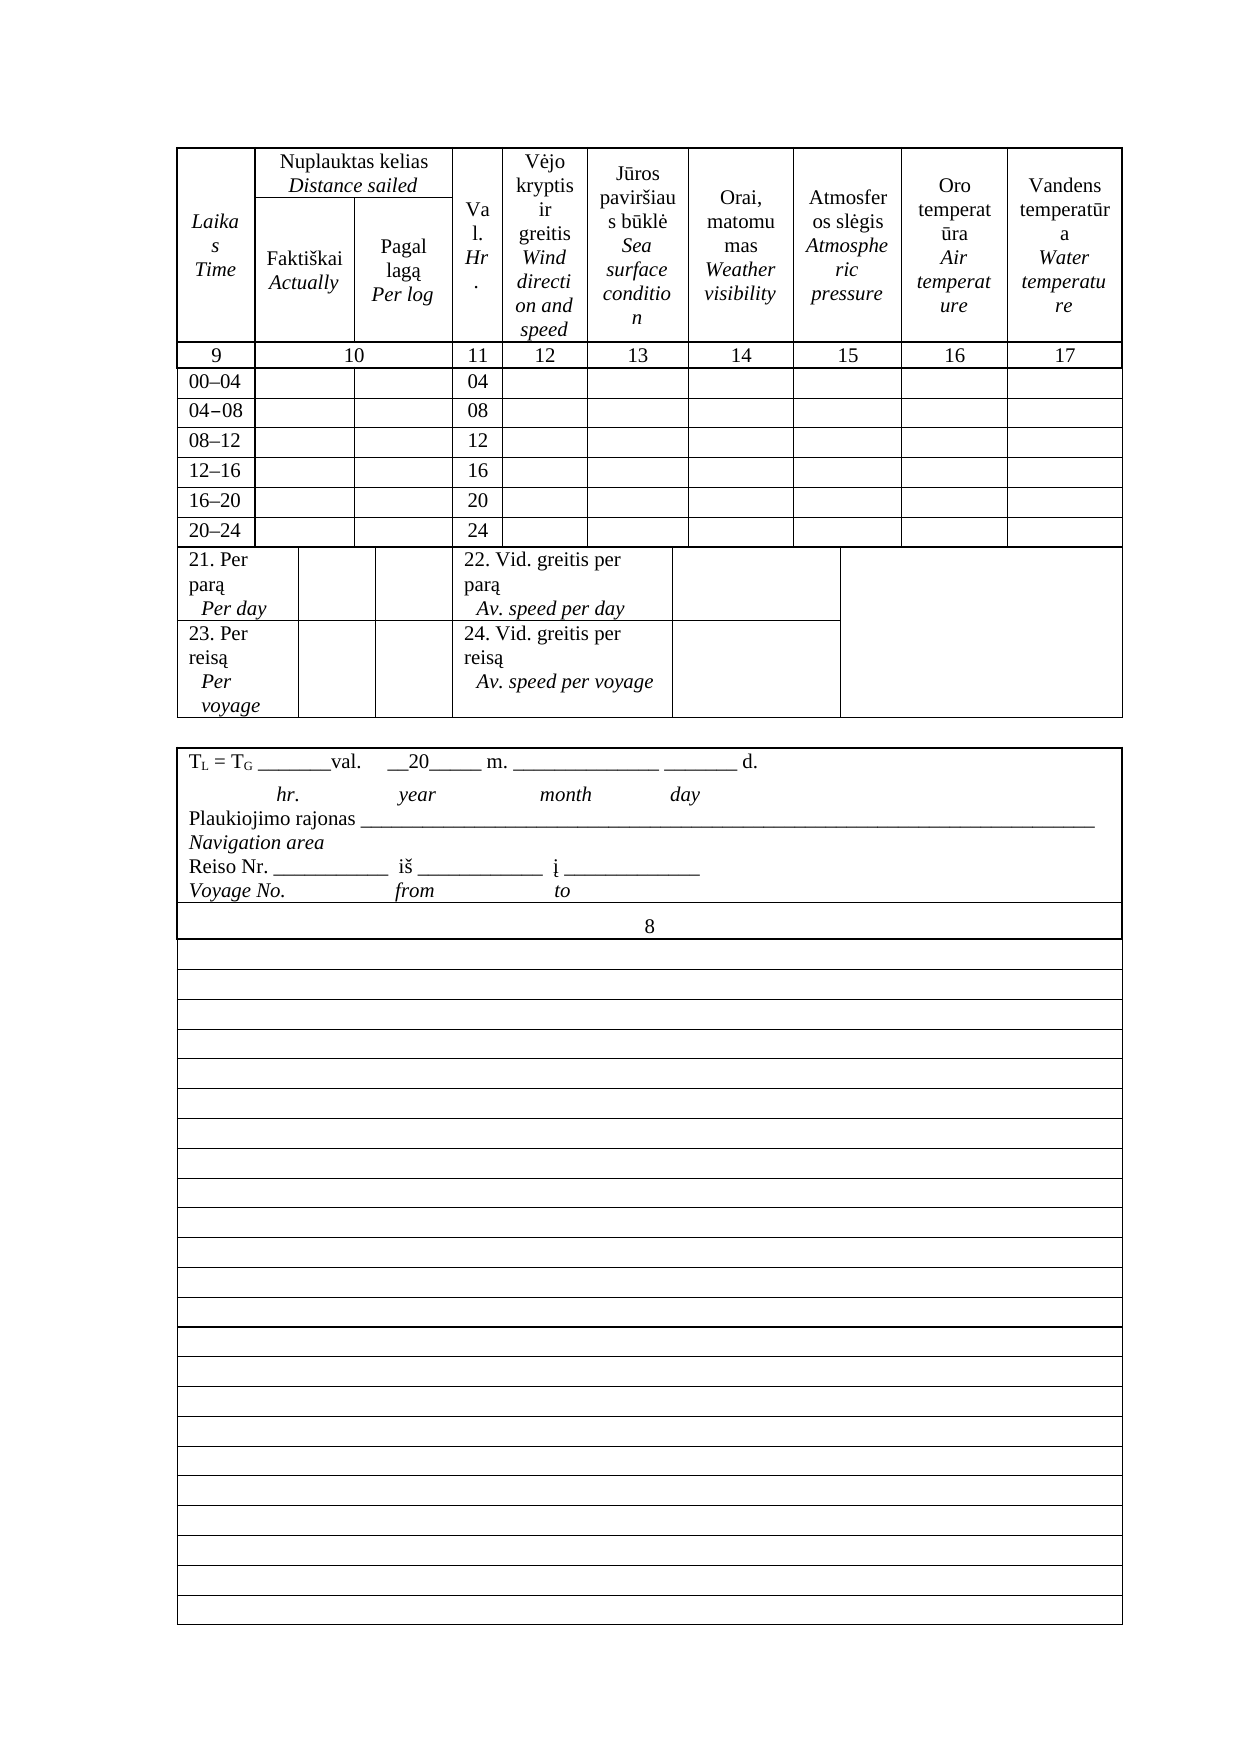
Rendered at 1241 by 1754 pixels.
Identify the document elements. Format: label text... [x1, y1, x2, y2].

table_cell 20–24 [178, 518, 254, 546]
table_cell 14 [689, 343, 793, 367]
table_cell [178, 1179, 1122, 1207]
table_cell [256, 369, 354, 397]
table_cell 10 [256, 343, 452, 367]
table_cell [178, 1059, 1122, 1088]
table_cell 23. Per reisą Per voyage [178, 621, 298, 717]
table_cell 24 [453, 518, 502, 546]
table_cell 13 [588, 343, 688, 367]
table_cell [689, 369, 793, 397]
table_cell [376, 621, 452, 717]
table_cell 24. Vid. greitis per reisą Av. speed per voyage [453, 621, 672, 717]
table_cell [299, 548, 375, 619]
table_cell 04–08 [178, 399, 254, 427]
table_cell [376, 548, 452, 619]
table_header Vėjo kryptis ir greitis Wind direction and speed [503, 149, 587, 341]
table_cell 08 [453, 399, 502, 427]
table_cell 17 [1008, 343, 1121, 367]
table_cell [1008, 369, 1122, 397]
table_cell [503, 518, 587, 546]
table_cell [355, 488, 452, 517]
table_cell [178, 1030, 1122, 1058]
table_cell [673, 548, 840, 619]
table_cell [503, 369, 587, 397]
table_cell 12–16 [178, 458, 254, 487]
table_cell [902, 488, 1007, 517]
table_cell [902, 369, 1007, 397]
table_cell [355, 369, 452, 397]
table_cell [178, 1476, 1122, 1505]
table_cell 22. Vid. greitis per parą Av. speed per day [453, 548, 672, 619]
table_cell 16 [453, 458, 502, 487]
table_cell [178, 1447, 1122, 1475]
table_cell [1008, 458, 1122, 487]
table_cell [178, 1208, 1122, 1237]
table_cell Faktiškai Actually [256, 198, 354, 341]
table_cell [689, 458, 793, 487]
table_header Vandens temperatūra Water temperature [1008, 149, 1121, 341]
table_cell [1008, 518, 1122, 546]
table_cell [503, 488, 587, 517]
table_cell 00–04 [178, 369, 254, 397]
table_cell [178, 1149, 1122, 1177]
table_cell [178, 1387, 1122, 1416]
table_cell [689, 428, 793, 457]
table_cell 15 [794, 343, 901, 367]
table_cell [588, 488, 688, 517]
table_cell [178, 1089, 1122, 1118]
table_cell [178, 970, 1122, 999]
table_cell [355, 399, 452, 427]
table_cell [178, 1357, 1122, 1386]
table_cell [178, 1566, 1122, 1594]
table_cell [256, 518, 354, 546]
table_header Jūros paviršiaus būklė Sea surface condition [588, 149, 688, 341]
table_cell [178, 1000, 1122, 1028]
table_cell [588, 518, 688, 546]
table_cell [178, 1328, 1122, 1356]
table_cell [503, 399, 587, 427]
table_cell [794, 428, 901, 457]
table_cell [256, 428, 354, 457]
table_cell [178, 940, 1122, 969]
table_cell [256, 399, 354, 427]
table_header TL = TG _______val. __20_____ m. ______________ _______ d. hr. year month day Plaukiojimo rajonas Navigation area Reiso Nr. ___________ iš ____________ į _____________ Voyage No. from to [178, 749, 1121, 902]
table_cell [256, 488, 354, 517]
table_cell [178, 1417, 1122, 1446]
table_cell [902, 518, 1007, 546]
table_header Laikas Time [178, 149, 254, 341]
table_cell 9 [178, 343, 254, 367]
table_header Oro temperatūra Air temperature [902, 149, 1007, 341]
table_cell [794, 488, 901, 517]
table_cell [355, 458, 452, 487]
table_cell [841, 620, 927, 717]
table_cell 8 [178, 903, 1121, 938]
table_cell 16 [902, 343, 1007, 367]
table_cell [689, 518, 793, 546]
table_cell Pagal lagą Per log [355, 198, 452, 341]
table_cell 20 [453, 488, 502, 517]
table_cell [178, 1506, 1122, 1535]
table_cell [794, 458, 901, 487]
table_cell 21. Per parą Per day [178, 548, 298, 619]
table_cell [299, 621, 375, 717]
table_header Nuplauktas kelias Distance sailed [256, 149, 452, 197]
table_cell [178, 1536, 1122, 1565]
table_cell [503, 428, 587, 457]
table_cell 12 [503, 343, 587, 367]
table_cell [1031, 620, 1122, 717]
table_cell [902, 399, 1007, 427]
table_cell [256, 458, 354, 487]
table_header Orai, matomumas Weather visibility [689, 149, 793, 341]
table_cell [689, 399, 793, 427]
table_cell [673, 621, 840, 717]
table_cell 11 [453, 343, 502, 367]
table_cell [927, 620, 1031, 717]
table_cell [355, 428, 452, 457]
table_cell 16–20 [178, 488, 254, 517]
table_cell [178, 1119, 1122, 1148]
table_cell [902, 428, 1007, 457]
table_cell [588, 428, 688, 457]
table_cell [927, 548, 1031, 619]
table_cell [1008, 428, 1122, 457]
table_cell [1008, 488, 1122, 517]
table_cell [588, 458, 688, 487]
table_cell 04 [453, 369, 502, 397]
table_header Val. Hr. [453, 149, 502, 341]
table_cell [178, 1298, 1122, 1326]
table_cell [178, 1596, 1122, 1624]
table_cell 08–12 [178, 428, 254, 457]
table_cell [355, 518, 452, 546]
table_cell [1031, 548, 1122, 619]
table_cell [1008, 399, 1122, 427]
table_header Atmosferos slėgis Atmospheric pressure [794, 149, 901, 341]
table_cell [178, 1268, 1122, 1297]
table_cell [794, 369, 901, 397]
table_cell [902, 458, 1007, 487]
table_cell [841, 548, 927, 619]
table_cell [794, 399, 901, 427]
table_cell [178, 1238, 1122, 1267]
table_cell [794, 518, 901, 546]
table_cell [503, 458, 587, 487]
table_cell [689, 488, 793, 517]
table_cell [588, 399, 688, 427]
table_cell 12 [453, 428, 502, 457]
table_cell [588, 369, 688, 397]
